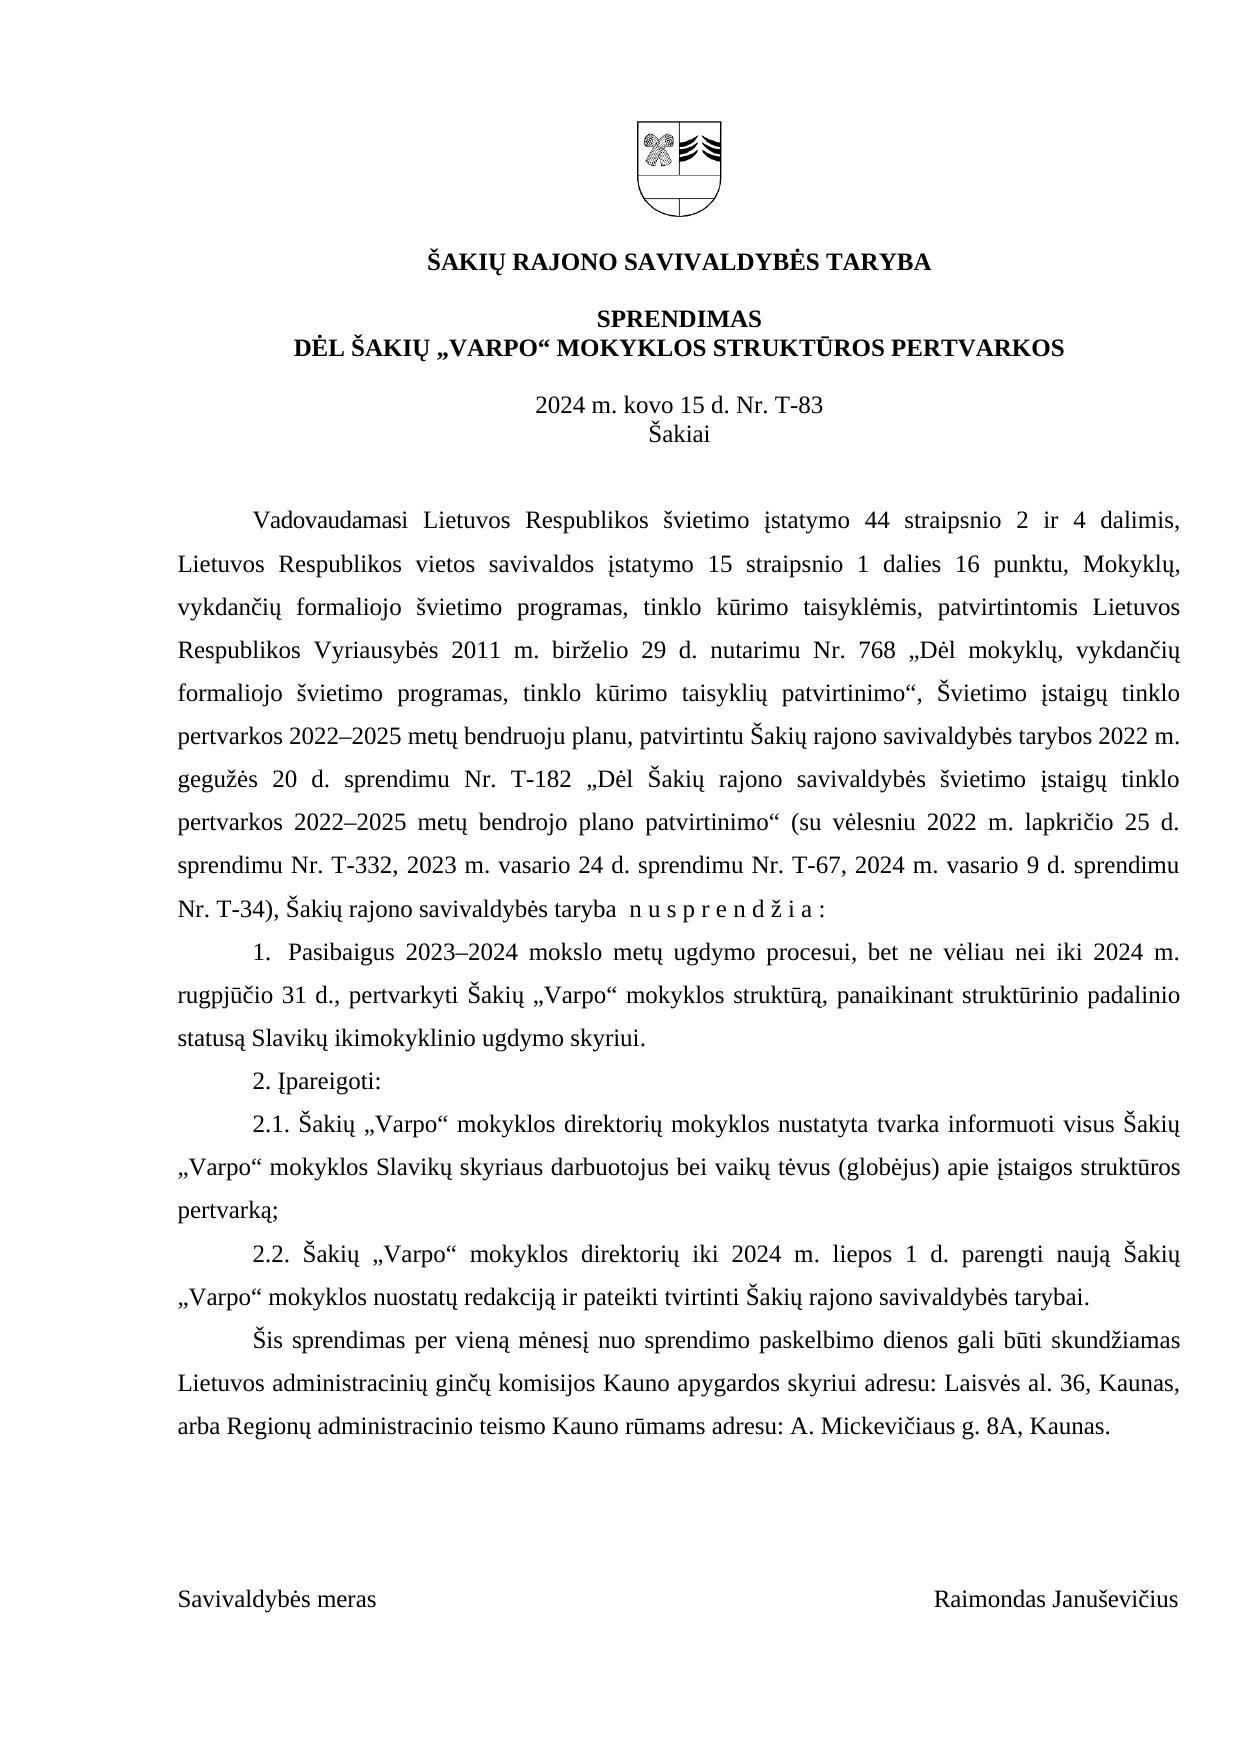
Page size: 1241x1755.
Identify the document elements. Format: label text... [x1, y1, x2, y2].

text Vadovaudamasi Lietuvos Respublikos švietimo įstatymo 44 straipsnio 2 ir 4 dalimis, Lietuvos Respublikos vietos savivaldos įstatymo 15 straipsnio 1 dalies 16 punktu, Mokyklų, vykdančių formaliojo švietimo programas, tinklo kūrimo taisyklėmis, patvirtintomis Lietuvos Respublikos Vyriausybės 2011 m. birželio 29 d. nutarimu Nr. 768 „Dėl mokyklų, vykdančių formaliojo švietimo programas, tinklo kūrimo taisyklių patvirtinimo“, Švietimo įstaigų tinklo pertvarkos 2022–2025 metų bendruoju planu, patvirtintu Šakių rajono savivaldybės tarybos 2022 m. gegužės 20 d. sprendimu Nr. T-182 „Dėl Šakių rajono savivaldybės švietimo įstaigų tinklo pertvarkos 2022–2025 metų bendrojo plano patvirtinimo“ (su vėlesniu 2022 m. lapkričio 25 d. sprendimu Nr. T-332, 2023 m. vasario 24 d. sprendimu Nr. T-67, 2024 m. vasario 9 d. sprendimu Nr. T-34), Šakių rajono savivaldybės taryba nusprendžia: [177, 506, 1181, 922]
text 2.2. Šakių „Varpo“ mokyklos direktorių iki 2024 m. liepos 1 d. parengti naują Šakių „Varpo“ mokyklos nuostatų redakciją ir pateikti tvirtinti Šakių rajono savivaldybės tarybai. [177, 1239, 1181, 1311]
subtitle SPRENDIMAS [177, 304, 1181, 333]
text Šakiai [177, 419, 1181, 448]
text Šis sprendimas per vieną mėnesį nuo sprendimo paskelbimo dienos gali būti skundžiamas Lietuvos administracinių ginčų komisijos Kauno apygardos skyriui adresu: Laisvės al. 36, Kaunas, arba Regionų administracinio teismo Kauno rūmams adresu: A. Mickevičiaus g. 8A, Kaunas. [177, 1325, 1181, 1440]
text ŠAKIŲ RAJONO SAVIVALDYBĖS TARYBA [177, 247, 1181, 276]
text DĖL ŠAKIŲ „VARPO“ MOKYKLOS STRUKTŪROS PERTVARKOS [177, 333, 1181, 362]
text 2024 m. kovo 15 d. Nr. T-83 [177, 391, 1181, 419]
text 2.1. Šakių „Varpo“ mokyklos direktorių mokyklos nustatyta tvarka informuoti visus Šakių „Varpo“ mokyklos Slavikų skyriaus darbuotojus bei vaikų tėvus (globėjus) apie įstaigos struktūros pertvarką; [177, 1109, 1181, 1224]
text 1. Pasibaigus 2023–2024 mokslo metų ugdymo procesui, bet ne vėliau nei iki 2024 m. rugpjūčio 31 d., pertvarkyti Šakių „Varpo“ mokyklos struktūrą, panaikinant struktūrinio padalinio statusą Slavikų ikimokyklinio ugdymo skyriui. [177, 937, 1181, 1052]
text Savivaldybės meras Raimondas Januševičius [177, 1584, 1181, 1612]
text 2. Įpareigoti: [177, 1066, 1181, 1095]
